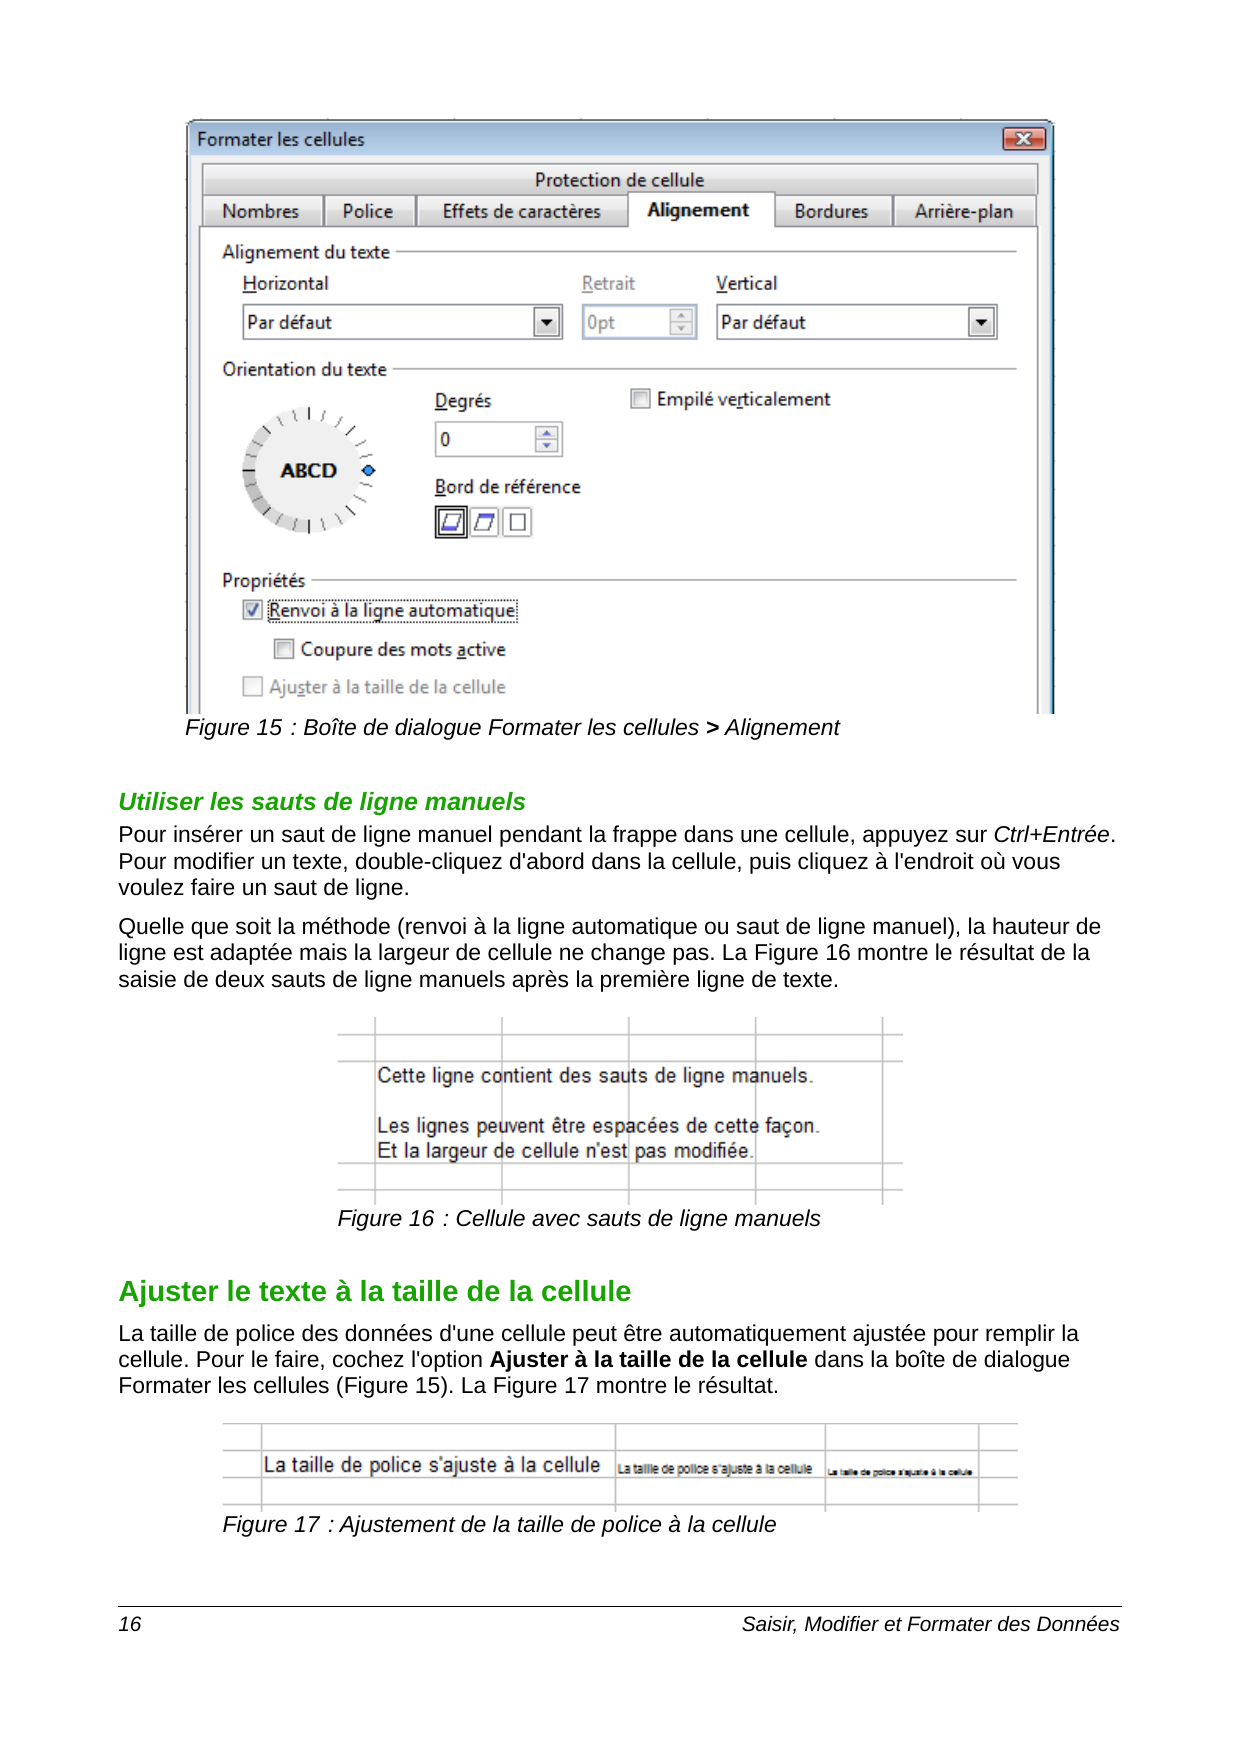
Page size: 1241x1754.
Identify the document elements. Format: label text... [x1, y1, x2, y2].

picture [337, 1017, 904, 1205]
text Figure 15 : Boîte de dialogue Formater les cellules > Alignement [185, 714, 1055, 742]
subtitle Utiliser les sauts de ligne manuels [118, 786, 1122, 815]
text Quelle que soit la méthode (renvoi à la ligne automatique ou saut de ligne manuel), la hauteur de ligne est adaptée mais la largeur de cellule ne change pas. La Figure 16 montre le résultat de la saisie de deux sauts de ligne manuels après la première ligne de texte. [118, 913, 1122, 992]
text Figure 16 : Cellule avec sauts de ligne manuels [337, 1205, 903, 1231]
subtitle Ajuster le texte à la taille de la cellule [118, 1274, 1122, 1307]
text La taille de police des données d'une cellule peut être automatiquement ajustée pour remplir la cellule. Pour le faire, cochez l'option Ajuster à la taille de la cellule dans la boîte de dialogue Formater les cellules (Figure 15). La Figure 17 montre le résultat. [118, 1319, 1122, 1399]
picture [185, 118, 1056, 714]
text Pour insérer un saut de ligne manuel pendant la frappe dans une cellule, appuyez sur Ctrl+Entrée. Pour modifier un texte, double-cliquez d'abord dans la cellule, puis cliquez à l'endroit où vous voulez faire un saut de ligne. [118, 821, 1122, 901]
text Figure 17 : Ajustement de la taille de police à la cellule [222, 1512, 1018, 1538]
picture [222, 1423, 1018, 1512]
